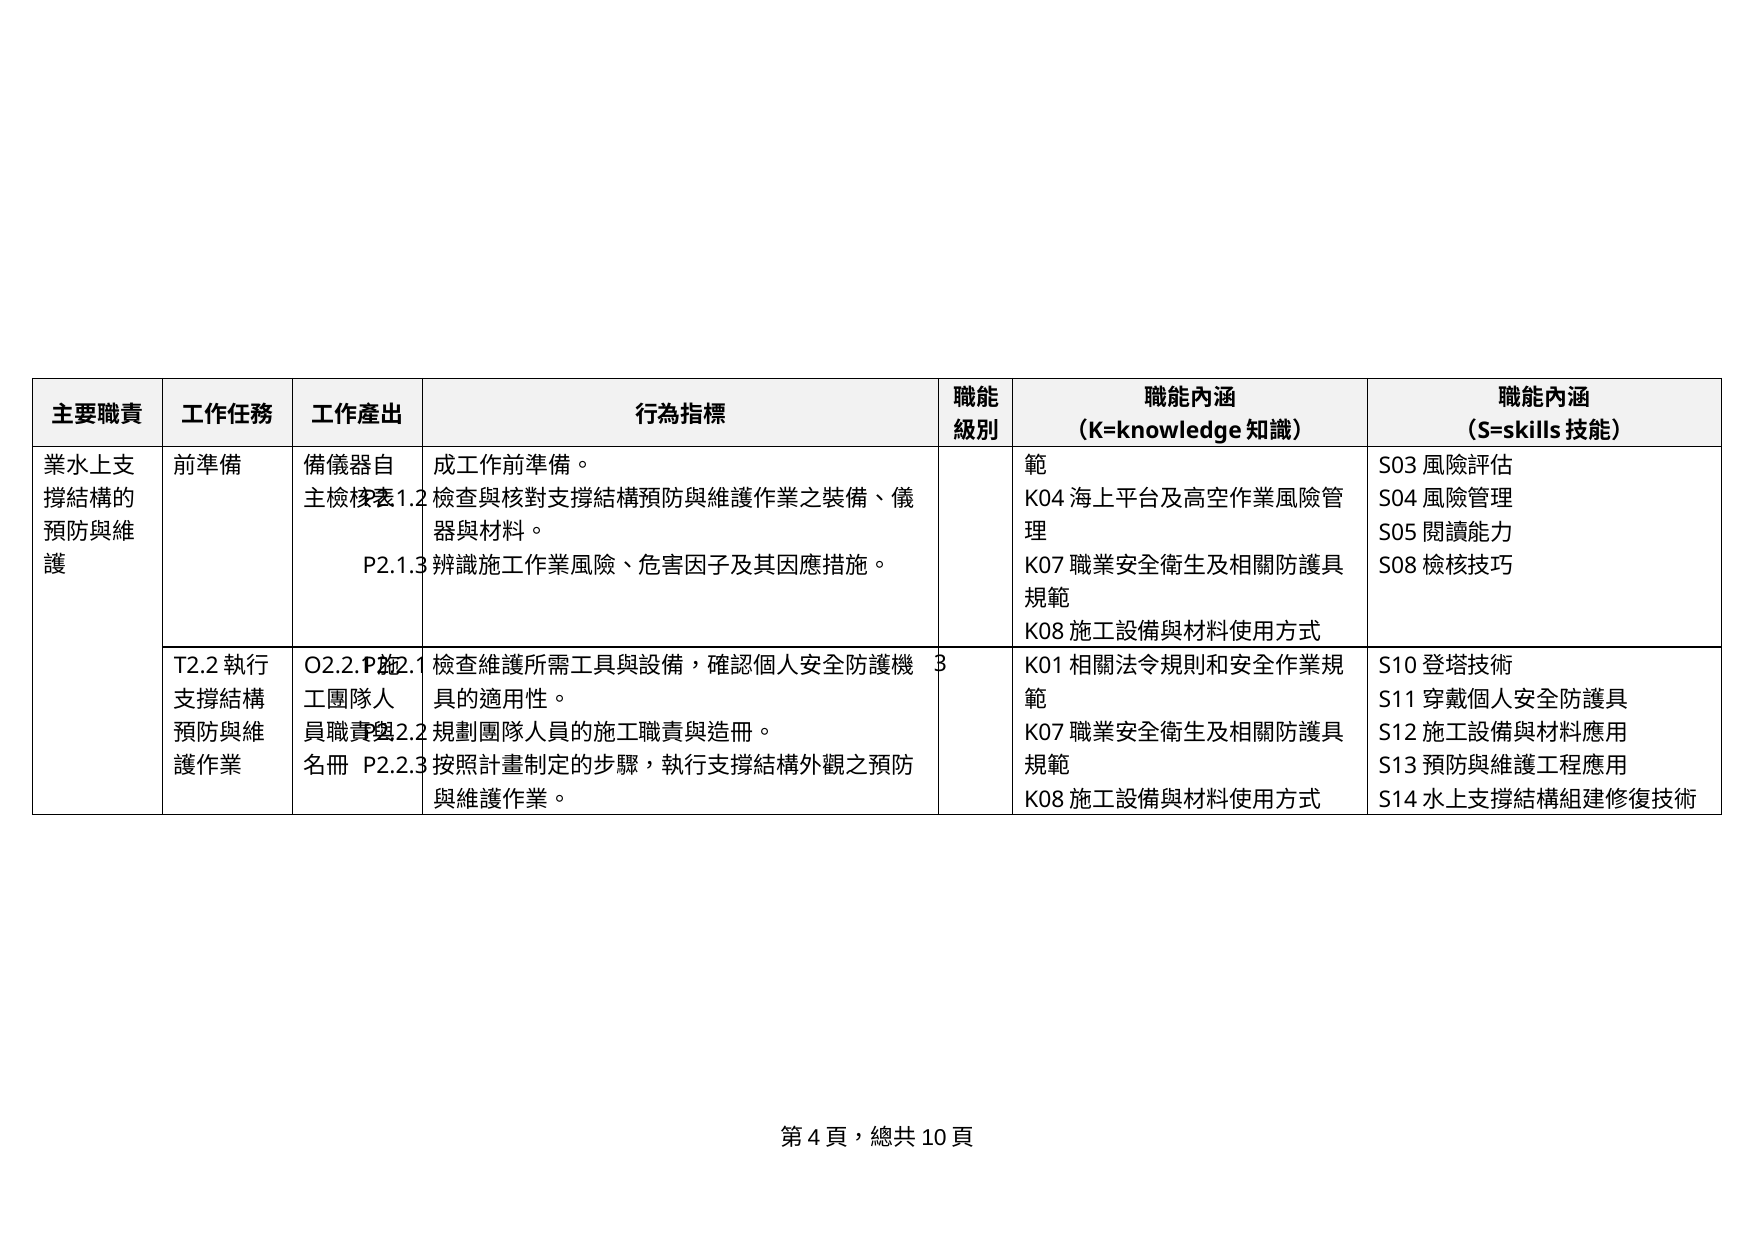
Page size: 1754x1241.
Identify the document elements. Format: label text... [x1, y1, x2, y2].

table_cell P2.2.1檢查維護所需工具與設備，確認個人安全防護機具的適用性。 P2.2.2規劃團隊人員的施工職責與造冊。 P2.2.3按照計畫制定的步驟，執行支撐結構外觀之預防與維護作業。 P2.2.4遵守預防與維護作業的施工安全衛生原則及相關法規，以確保工作安全。 P2.2.5依照品質管理要求，自行檢驗維護作業結果。 [423, 648, 938, 814]
table_cell 範 K04海上平台及高空作業風險管理 K07職業安全衛生及相關防護具規範 K08施工設備與材料使用方式 [1013, 447, 1367, 646]
table_cell S03風險評估 S04風險管理 S05閱讀能力 S08檢核技巧 [1368, 447, 1721, 646]
table_cell 業水上支撐結構的預防與維護 [33, 447, 162, 814]
table_cell O2.1.1裝備儀器自主檢核表 [293, 447, 422, 646]
table_header 行為指標 [423, 379, 938, 446]
table_cell T2.2執行支撐結構預防與維護作業 [163, 648, 292, 814]
table_cell 3 [939, 447, 1012, 646]
table_cell K01相關法令規則和安全作業規範 K07職業安全衛生及相關防護具規範 K08施工設備與材料使用方式 [1013, 648, 1367, 814]
table_cell P2.1.1依據預防或維護計畫，確認與協調工作範圍，完成工作前準備。 P2.1.2檢查與核對支撐結構預防與維護作業之裝備、儀器與材料。 P2.1.3辨識施工作業風險、危害因子及其因應措施。 [423, 447, 938, 646]
table_header 職能內涵 （S=skills技能） [1368, 379, 1721, 446]
table_cell 3 [939, 648, 1012, 814]
table_cell 前準備 [163, 447, 292, 646]
table_header 職能內涵 （K=knowledge知識） [1013, 379, 1367, 446]
table_header 工作產出 [293, 379, 422, 446]
table_cell O2.2.1施工團隊人員職責與名冊 [293, 648, 422, 814]
table_header 主要職責 [33, 379, 162, 446]
table_header 職能級別 [939, 379, 1012, 446]
table_header 工作任務 [163, 379, 292, 446]
table_cell S10登塔技術 S11穿戴個人安全防護具 S12施工設備與材料應用 S13預防與維護工程應用 S14水上支撐結構組建修復技術 [1368, 648, 1721, 814]
